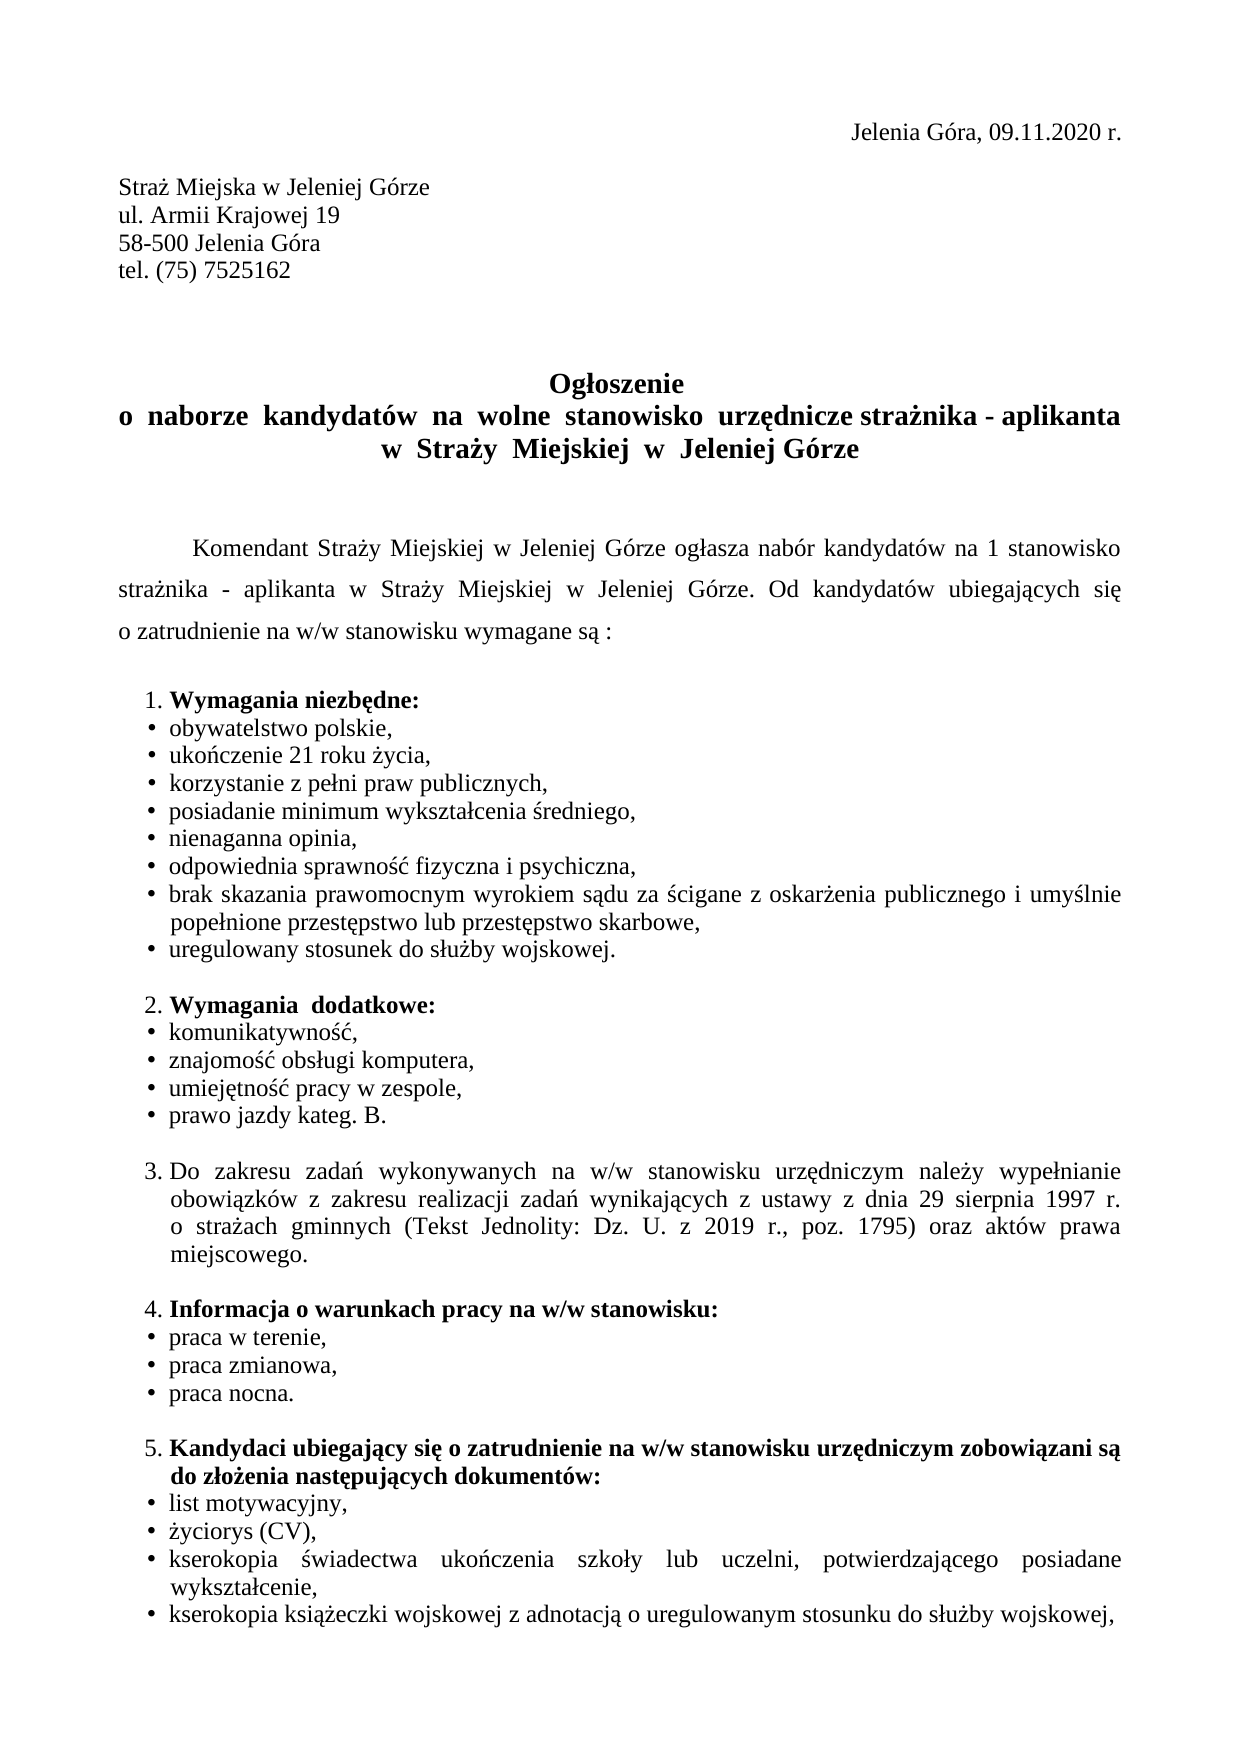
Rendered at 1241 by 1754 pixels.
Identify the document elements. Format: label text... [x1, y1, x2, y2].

list korzystanie z pełni praw publicznych, [146, 769, 1122, 797]
list uregulowany stosunek do służby wojskowej. [147, 935, 1122, 963]
text ul. Armii Krajowej 19 [118, 201, 1122, 229]
list praca zmianowa, [147, 1351, 1122, 1379]
list Do zakresu zadań wykonywanych na w/w stanowisku urzędniczym należy wypełnianie obowiązków z zakresu realizacji zadań wynikających z ustawy z dnia 29 sierpnia 1997 r. o strażach gminnych (Tekst Jednolity: Dz. U. z 2019 r., poz. 1795) oraz aktów prawa miejscowego. [144, 1157, 1122, 1268]
list umiejętność pracy w zespole, [147, 1074, 1122, 1102]
list praca nocna. [147, 1379, 1122, 1406]
list Wymagania dodatkowe: [144, 991, 1122, 1018]
text tel. (75) 7525162 [118, 257, 1122, 284]
list Informacja o warunkach pracy na w/w stanowisku: [144, 1296, 1122, 1323]
list komunikatywność, [147, 1018, 1122, 1046]
text w Straży Miejskiej w Jeleniej Górze [118, 432, 1122, 464]
text Jelenia Góra, 09.11.2020 r. [118, 118, 1122, 146]
list nienaganna opinia, [147, 824, 1122, 852]
list życiorys (CV), [147, 1517, 1122, 1545]
list brak skazania prawomocnym wyrokiem sądu za ścigane z oskarżenia publicznego i umyślnie popełnione przestępstwo lub przestępstwo skarbowe, [147, 880, 1122, 935]
list posiadanie minimum wykształcenia średniego, [147, 797, 1122, 824]
text o naborze kandydatów na wolne stanowisko urzędnicze strażnika - aplikanta [118, 400, 1122, 432]
list Kandydaci ubiegający się o zatrudnienie na w/w stanowisku urzędniczym zobowiązani są do złożenia następujących dokumentów: [144, 1434, 1122, 1489]
text Straż Miejska w Jeleniej Górze [118, 173, 1122, 201]
list obywatelstwo polskie, [146, 714, 1122, 741]
list kserokopia świadectwa ukończenia szkoły lub uczelni, potwierdzającego posiadane wykształcenie, [147, 1545, 1122, 1600]
list praca w terenie, [147, 1323, 1122, 1351]
list odpowiednia sprawność fizyczna i psychiczna, [147, 852, 1122, 880]
text 58-500 Jelenia Góra [118, 229, 1122, 257]
list Wymagania niezbędne: [144, 686, 1122, 714]
list list motywacyjny, [147, 1489, 1122, 1517]
list prawo jazdy kateg. B. [147, 1102, 1122, 1129]
list ukończenie 21 roku życia, [146, 741, 1122, 769]
list znajomość obsługi komputera, [147, 1046, 1122, 1074]
text Ogłoszenie [118, 367, 1122, 400]
list kserokopia książeczki wojskowej z adnotacją o uregulowanym stosunku do służby wojskowej, [147, 1600, 1122, 1628]
text Komendant Straży Miejskiej w Jeleniej Górze ogłasza nabór kandydatów na 1 stanowisko strażnika - aplikanta w Straży Miejskiej w Jeleniej Górze. Od kandydatów ubiegających się o zatrudnienie na w/w stanowisku wymagane są : [118, 534, 1122, 644]
